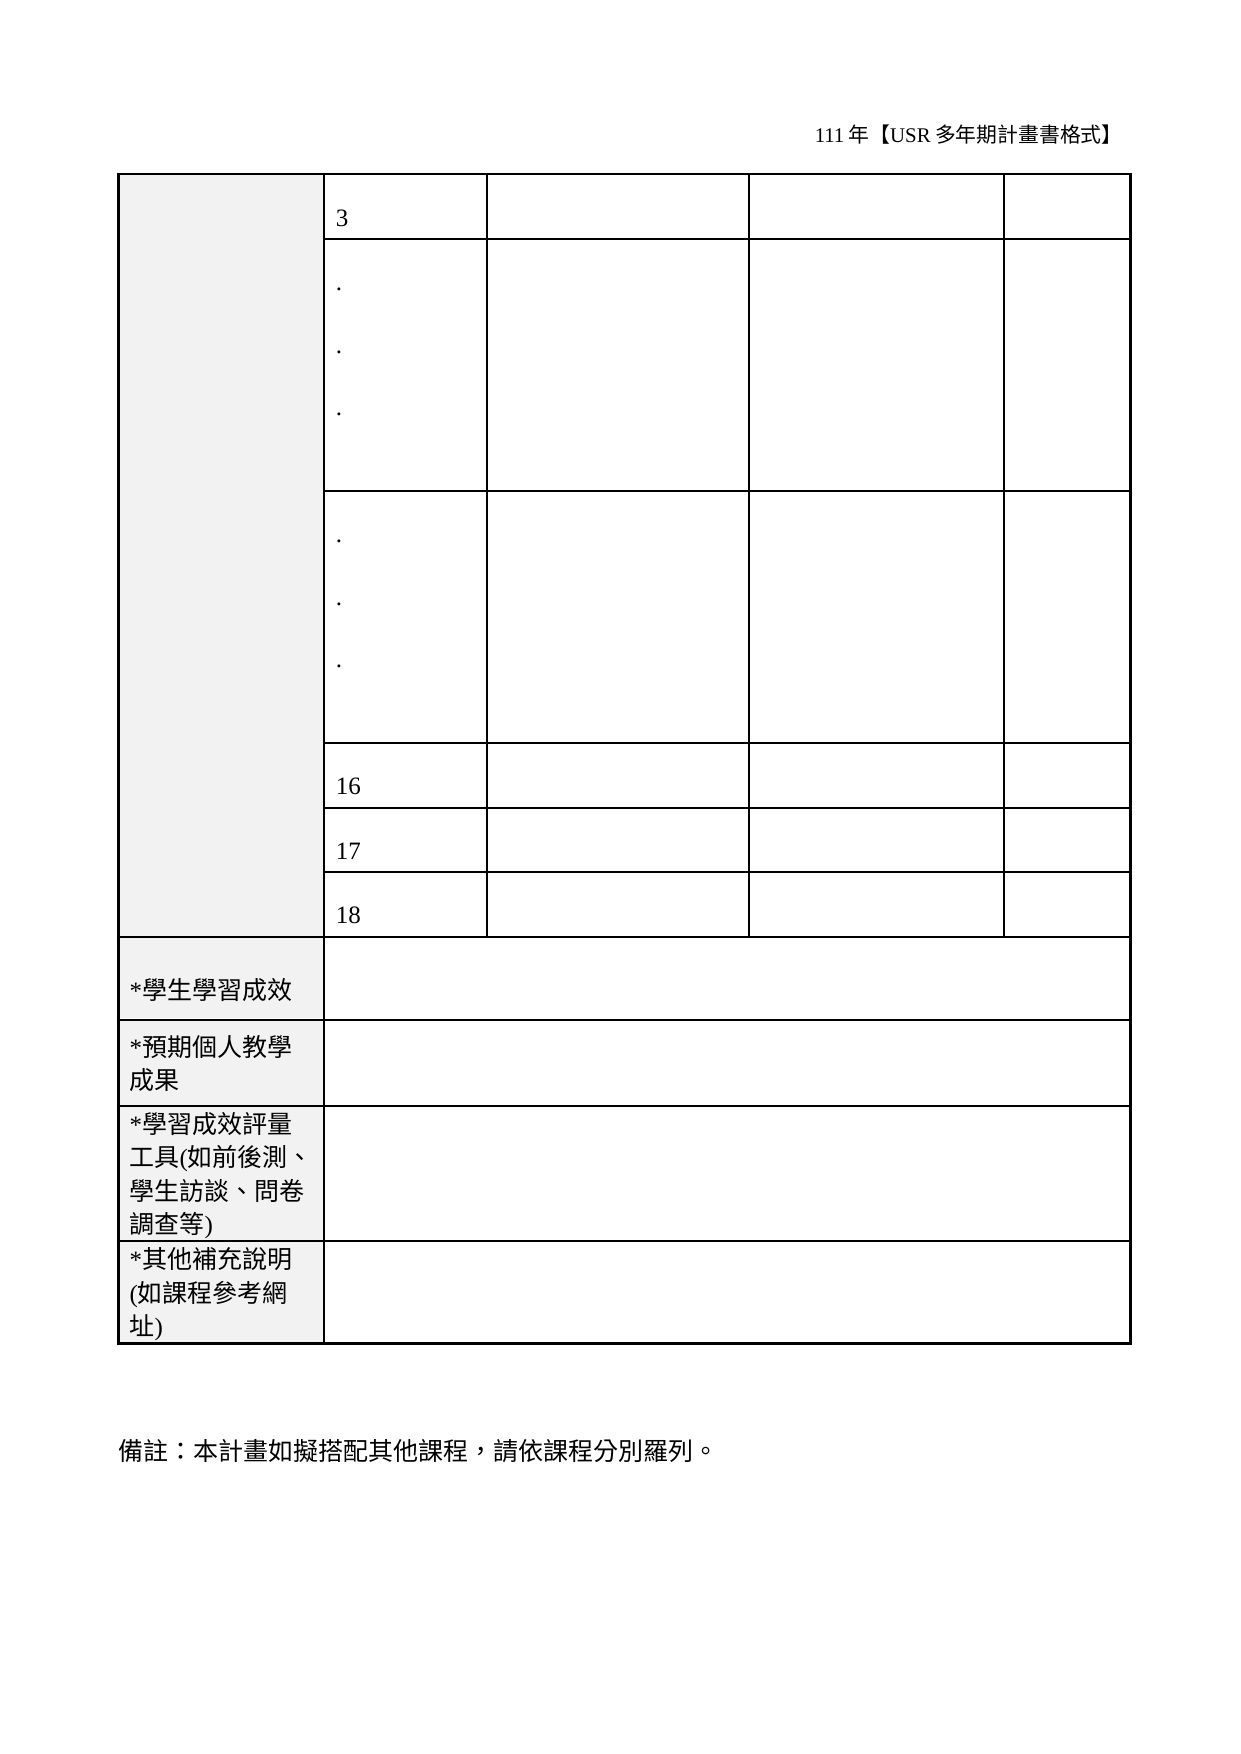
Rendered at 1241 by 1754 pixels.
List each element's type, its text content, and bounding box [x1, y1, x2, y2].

table_cell [1005, 492, 1129, 742]
table_cell *其他補充說明 (如課程參考網址) [120, 1242, 323, 1342]
table_cell [750, 175, 1003, 238]
table_cell [750, 240, 1003, 490]
table_cell [750, 492, 1003, 742]
table_cell [488, 240, 748, 490]
table_cell 16 [325, 744, 486, 807]
table_cell [488, 873, 748, 936]
table_cell [1005, 873, 1129, 936]
table_cell [325, 938, 1129, 1018]
table_cell [488, 744, 748, 807]
table_cell [488, 492, 748, 742]
table_cell *預期個人教學成果 [120, 1021, 323, 1105]
table_cell *學生學習成效 [120, 938, 323, 1018]
table_cell 18 [325, 873, 486, 936]
table_cell . . . [325, 240, 486, 490]
table_cell [488, 809, 748, 871]
table_cell [488, 175, 748, 238]
table_cell [1005, 809, 1129, 871]
table_cell [325, 1242, 1129, 1342]
table_cell [750, 809, 1003, 871]
table_cell [1005, 175, 1129, 238]
table_cell 17 [325, 809, 486, 871]
table_cell [750, 744, 1003, 807]
text 備註：本計畫如擬搭配其他課程，請依課程分別羅列。 [118, 1408, 1122, 1470]
table_cell [1005, 744, 1129, 807]
table_cell *學習成效評量工具(如前後測、學生訪談、問卷調查等) [120, 1107, 323, 1240]
table_cell [325, 1107, 1129, 1240]
table_cell [1005, 240, 1129, 490]
table_cell [750, 873, 1003, 936]
table_cell [325, 1021, 1129, 1105]
table_cell . . . [325, 492, 486, 742]
table_cell [120, 175, 323, 936]
table_cell 3 [325, 175, 486, 238]
